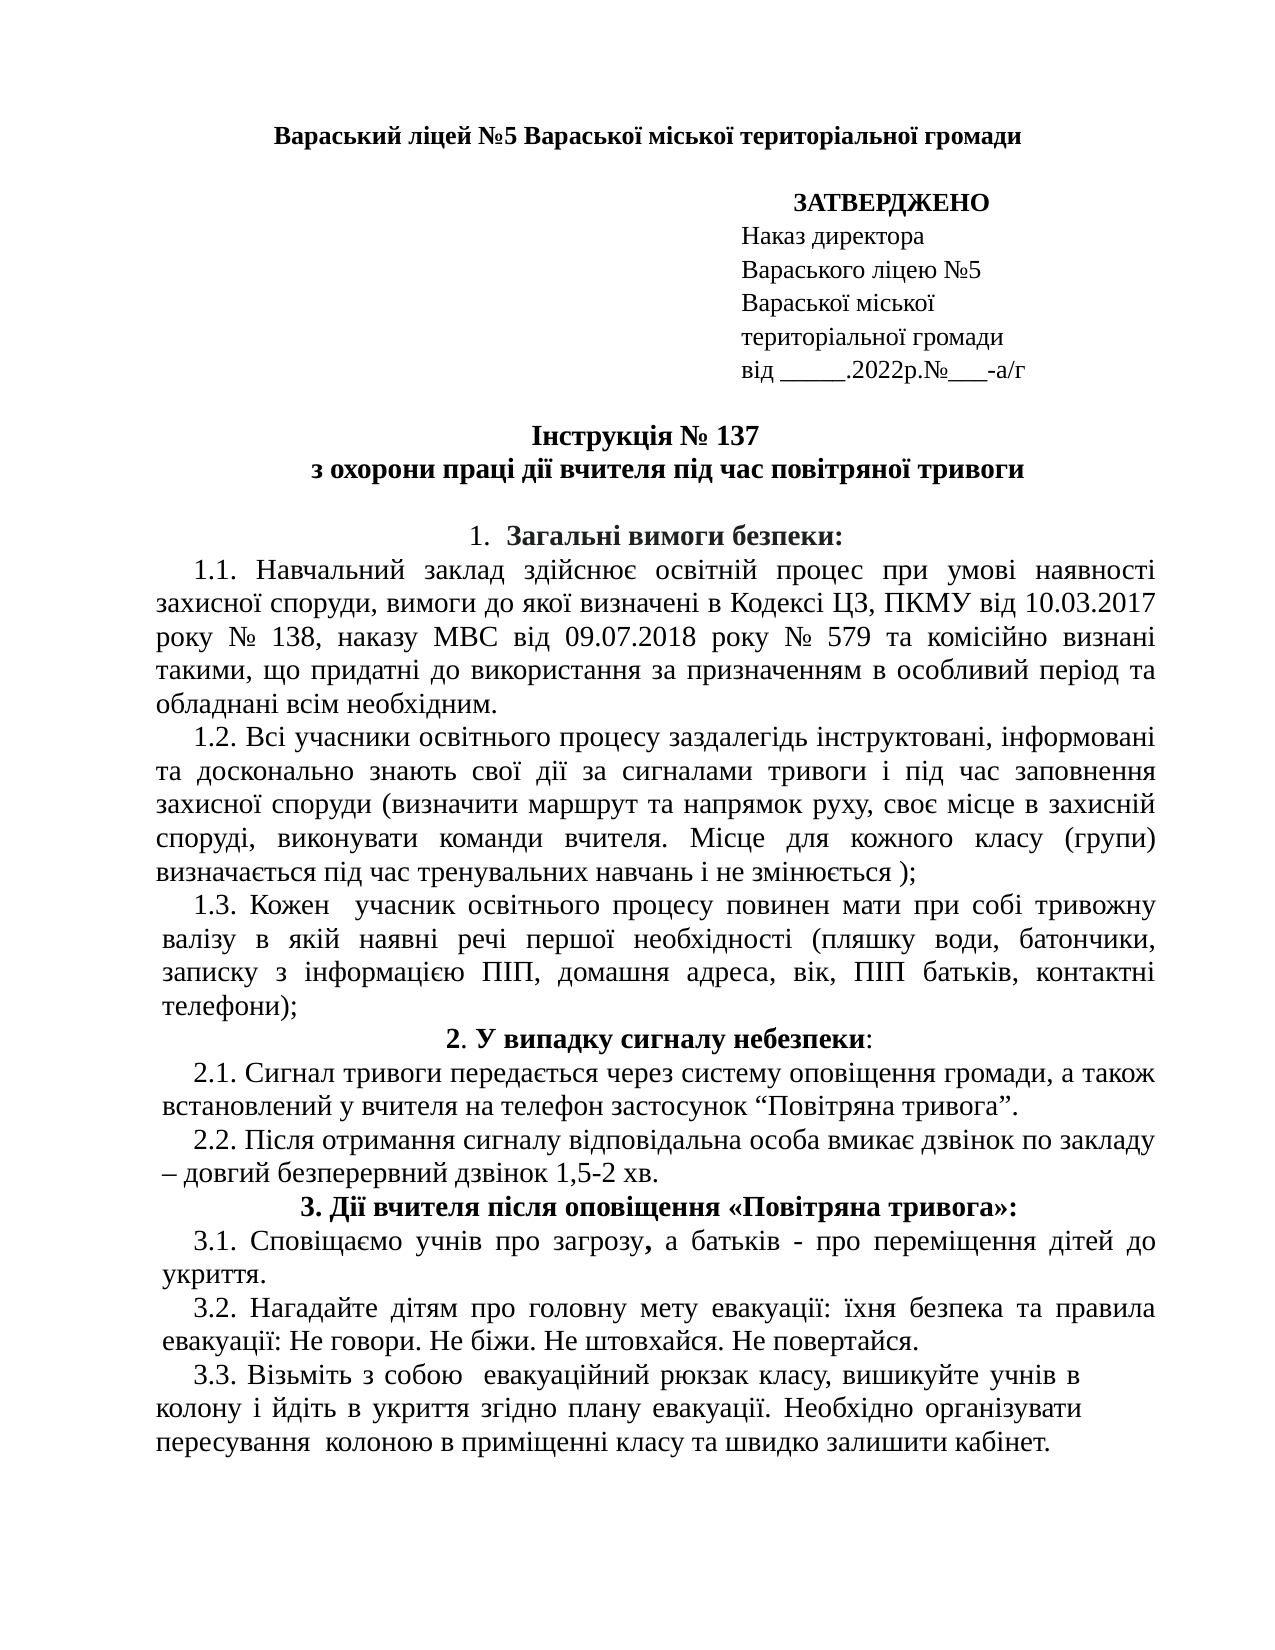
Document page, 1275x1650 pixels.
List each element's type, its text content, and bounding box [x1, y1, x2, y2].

text від _____.2022р.№___-а/г [741, 352, 1157, 385]
text 2.1. Сигнал тривоги передається через систему оповіщення громади, а також встановлений у вчителя на телефон застосунок “Повітряна тривога”. [162, 1055, 1157, 1122]
text ЗАТВЕРДЖЕНО [118, 184, 1132, 218]
text територіальної громади [741, 318, 1157, 352]
text 1.2. Всі учасники освітнього процесу заздалегідь інструктовані, інформовані та досконально знають свої дії за сигналами тривоги і під час заповнення захисної споруди (визначити маршрут та напрямок руху, своє місце в захисній споруді, виконувати команди вчителя. Місце для кожного класу (групи) визначається під час тренувальних навчань і не змінюється ); [156, 719, 1157, 887]
text Вараський ліцей №5 Вараської міської територіальної громади [139, 118, 1157, 151]
list Загальні вимоги безпеки: [156, 518, 1157, 552]
text 2. У випадку сигналу небезпеки: [162, 1021, 1157, 1055]
text Вараського ліцею №5 [741, 251, 1157, 285]
text 2.2. Після отримання сигналу відповідальна особа вмикає дзвінок по закладу – довгий безперервний дзвінок 1,5-2 хв. [162, 1122, 1157, 1189]
text Вараської міської [741, 285, 1157, 318]
text 3.2. Нагадайте дітям про головну мету евакуації: їхня безпека та правила евакуації: Не говори. Не біжи. Не штовхайся. Не повертайся. [162, 1290, 1157, 1357]
text 1.3. Кожен учасник освітнього процесу повинен мати при собі тривожну валізу в якій наявні речі першої необхідності (пляшку води, батончики, записку з інформацією ПІП, домашня адреса, вік, ПІП батьків, контактні телефони); [162, 887, 1157, 1021]
text Інструкція № 137 [134, 418, 1157, 451]
text 1.1. Навчальний заклад здійснює освітній процес при умові наявності захисної споруди, вимоги до якої визначені в Кодексі ЦЗ, ПКМУ від 10.03.2017 року № 138, наказу МВС від 09.07.2018 року № 579 та комісійно визнані такими, що придатні до використання за призначенням в особливий період та обладнані всім необхідним. [156, 552, 1157, 719]
text 3.1. Сповіщаємо учнів про загрозу, а батьків - про переміщення дітей до укриття. [162, 1223, 1157, 1290]
text з охорони праці дії вчителя під час повітряної тривоги [232, 451, 1104, 485]
text Наказ директора [741, 218, 1157, 251]
text 3. Дії вчителя після оповіщення «Повітряна тривога»: [162, 1189, 1157, 1223]
text 3.3. Візьміть з собою евакуаційний рюкзак класу, вишикуйте учнів в колону і йдіть в укриття згідно плану евакуації. Необхідно організувати пересування колоною в приміщенні класу та швидко залишити кабінет. [156, 1357, 1082, 1457]
